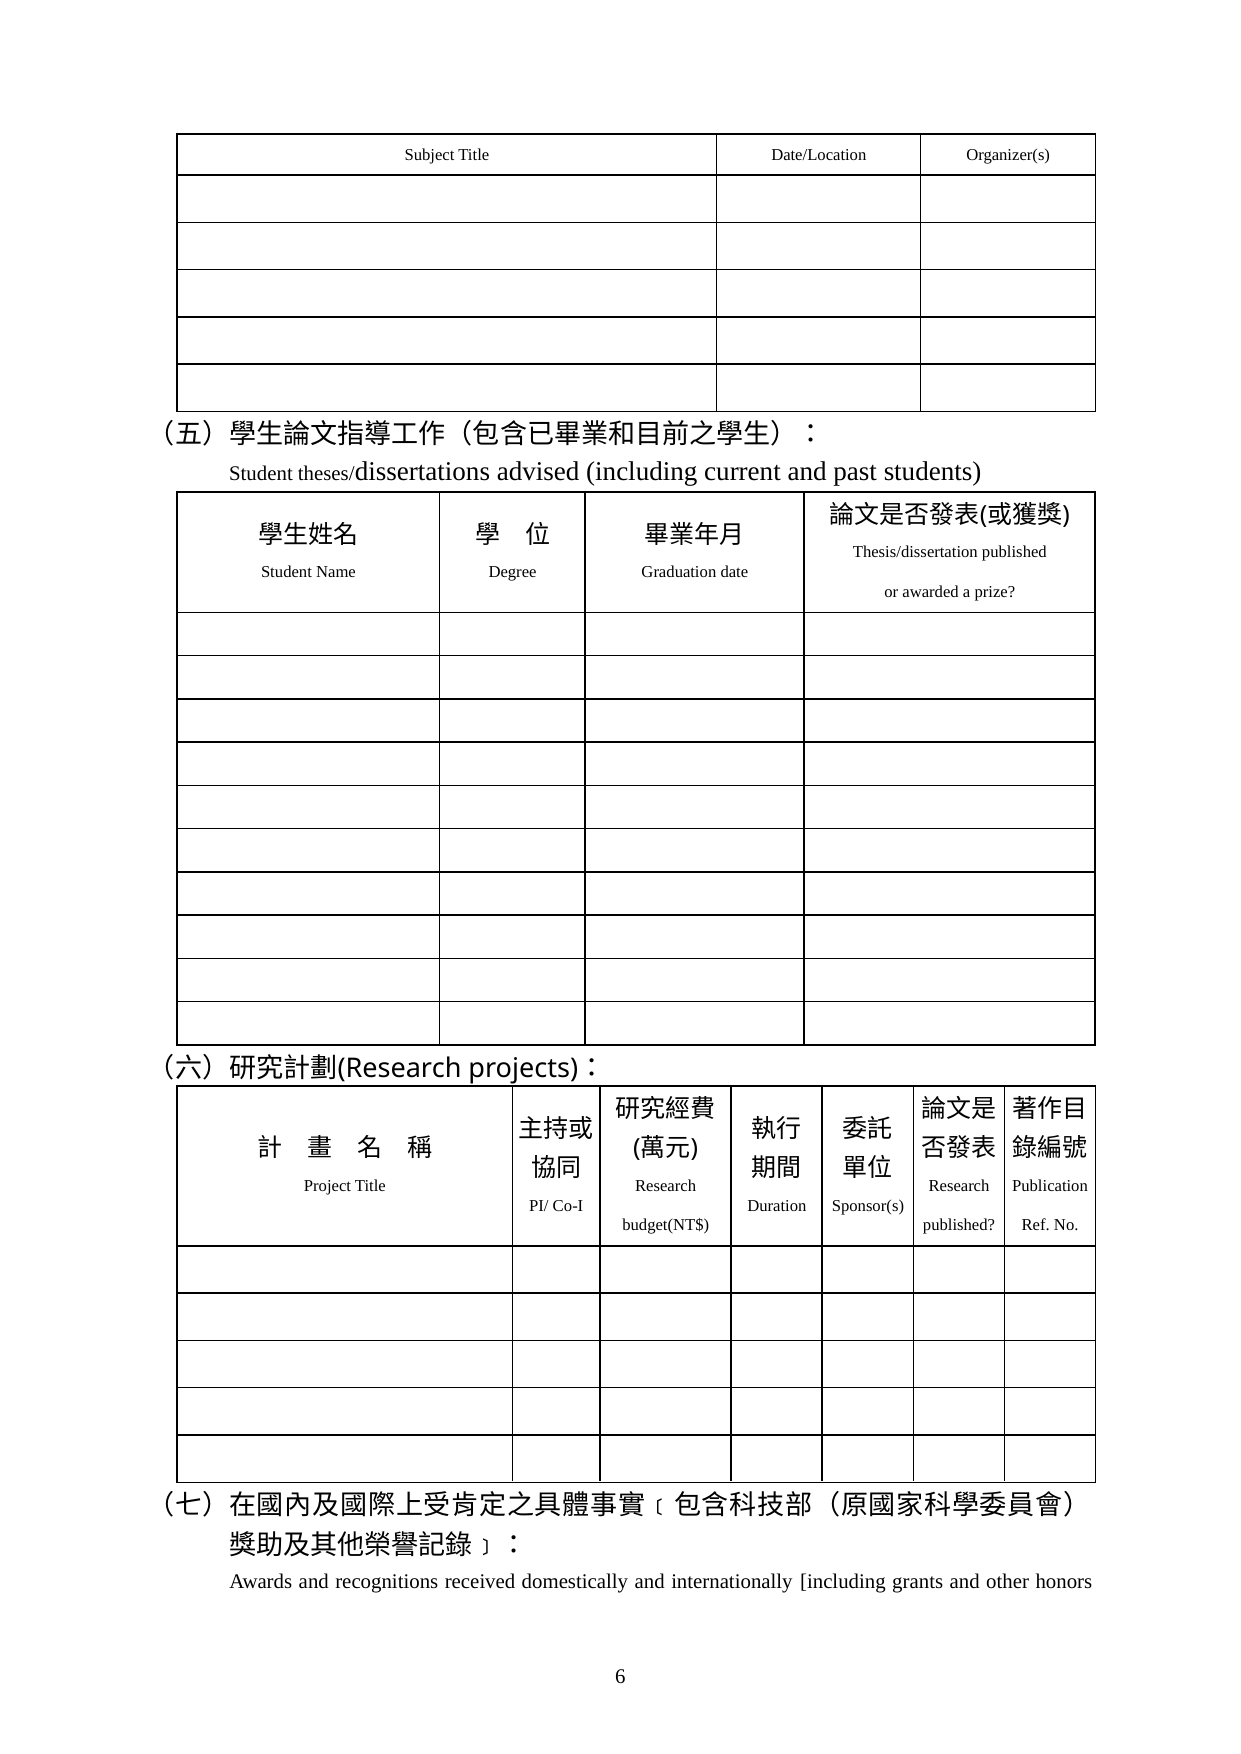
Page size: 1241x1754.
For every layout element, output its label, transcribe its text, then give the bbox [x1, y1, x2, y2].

table_cell [586, 829, 803, 871]
table_header Organizer(s) [921, 135, 1095, 174]
table_cell [586, 700, 803, 741]
table_cell [805, 959, 1094, 1001]
table_cell [178, 786, 439, 828]
table_cell [440, 959, 584, 1001]
table_cell [717, 365, 920, 411]
table_cell [513, 1247, 599, 1292]
table_cell [914, 1247, 1004, 1292]
table_cell [805, 916, 1094, 957]
list 研究計劃(Research projects)： [148, 1045, 1092, 1085]
table_cell [178, 1294, 512, 1339]
table_cell [601, 1388, 730, 1434]
table_cell [513, 1388, 599, 1434]
table_cell [717, 318, 920, 363]
table_cell [732, 1294, 821, 1339]
table_cell [440, 613, 584, 655]
table_cell [178, 1247, 512, 1292]
table_cell [805, 786, 1094, 828]
table_cell [823, 1247, 913, 1292]
table_header 論文是否發表 Research published? [914, 1087, 1004, 1245]
table_cell [440, 743, 584, 784]
table_header 主持或協同 PI/ Co-I [513, 1087, 599, 1245]
table_cell [178, 613, 439, 655]
table_cell [921, 223, 1095, 269]
table_header 計 畫 名 稱 Project Title [178, 1087, 512, 1245]
table_header Date/Location [717, 135, 920, 174]
table_cell [1005, 1388, 1095, 1434]
table_cell [178, 916, 439, 957]
table_cell [586, 613, 803, 655]
table_cell [805, 613, 1094, 655]
table_cell [1005, 1436, 1095, 1481]
table_cell [440, 786, 584, 828]
table_cell [178, 700, 439, 741]
table_cell [805, 873, 1094, 914]
table_cell [178, 1388, 512, 1434]
table_cell [513, 1436, 599, 1481]
table_cell [178, 176, 716, 221]
table_cell [586, 959, 803, 1001]
table_cell [601, 1436, 730, 1481]
table_cell [805, 743, 1094, 784]
table_header 執行 期間 Duration [732, 1087, 821, 1245]
table_cell [717, 176, 920, 221]
table_cell [805, 829, 1094, 871]
table_cell [921, 318, 1095, 363]
table_cell [440, 916, 584, 957]
table_cell [1005, 1294, 1095, 1339]
list 在國內及國際上受肯定之具體事實﹝包含科技部（原國家科學委員會）獎助及其他榮譽記錄﹞： [148, 1483, 1092, 1562]
table_cell [440, 1002, 584, 1044]
table_cell [178, 270, 716, 316]
table_cell [178, 656, 439, 698]
table_cell [601, 1294, 730, 1339]
table_cell [732, 1388, 821, 1434]
table_cell [440, 700, 584, 741]
table_cell [586, 656, 803, 698]
table_header 畢業年月 Graduation date [586, 493, 803, 612]
table_header 學 位 Degree [440, 493, 584, 612]
table_cell [823, 1436, 913, 1481]
table_cell [178, 829, 439, 871]
table_cell [921, 176, 1095, 221]
table_cell [805, 656, 1094, 698]
table_cell [805, 1002, 1094, 1044]
table_cell [586, 916, 803, 957]
table_cell [921, 365, 1095, 411]
table_cell [586, 743, 803, 784]
table_cell [586, 786, 803, 828]
table_cell [178, 873, 439, 914]
table_cell [823, 1341, 913, 1387]
table_cell [178, 1341, 512, 1387]
table_cell [823, 1294, 913, 1339]
table_cell [440, 829, 584, 871]
table_header 論文是否發表(或獲獎) Thesis/dissertation published or awarded a prize? [805, 493, 1094, 612]
table_header Subject Title [178, 135, 716, 174]
table_cell [805, 700, 1094, 741]
table_cell [732, 1341, 821, 1387]
table_cell [178, 1436, 512, 1481]
table_header 委託 單位 Sponsor(s) [823, 1087, 913, 1245]
table_cell [601, 1341, 730, 1387]
table_cell [717, 223, 920, 269]
table_cell [921, 270, 1095, 316]
table_cell [914, 1388, 1004, 1434]
table_cell [513, 1294, 599, 1339]
table_cell [1005, 1247, 1095, 1292]
text Student theses/dissertations advised (including current and past students) [229, 452, 1092, 491]
table_cell [732, 1436, 821, 1481]
table_header 著作目錄編號 Publication Ref. No. [1005, 1087, 1095, 1245]
table_header 研究經費(萬元) Research budget(NT$) [601, 1087, 730, 1245]
table_cell [178, 223, 716, 269]
table_cell [513, 1341, 599, 1387]
table_cell [440, 656, 584, 698]
table_cell [178, 365, 716, 411]
text Awards and recognitions received domestically and internationally [including grants and other honors [229, 1562, 1092, 1602]
table_cell [178, 743, 439, 784]
table_cell [178, 1002, 439, 1044]
table_header 學生姓名 Student Name [178, 493, 439, 612]
table_cell [823, 1388, 913, 1434]
table_cell [601, 1247, 730, 1292]
table_cell [717, 270, 920, 316]
table_cell [914, 1436, 1004, 1481]
table_cell [732, 1247, 821, 1292]
table_cell [914, 1294, 1004, 1339]
table_cell [1005, 1341, 1095, 1387]
table_cell [914, 1341, 1004, 1387]
table_cell [586, 1002, 803, 1044]
table_cell [440, 873, 584, 914]
table_cell [178, 318, 716, 363]
table_cell [586, 873, 803, 914]
table_cell [178, 959, 439, 1001]
list 學生論文指導工作（包含已畢業和目前之學生）： [148, 412, 1092, 452]
